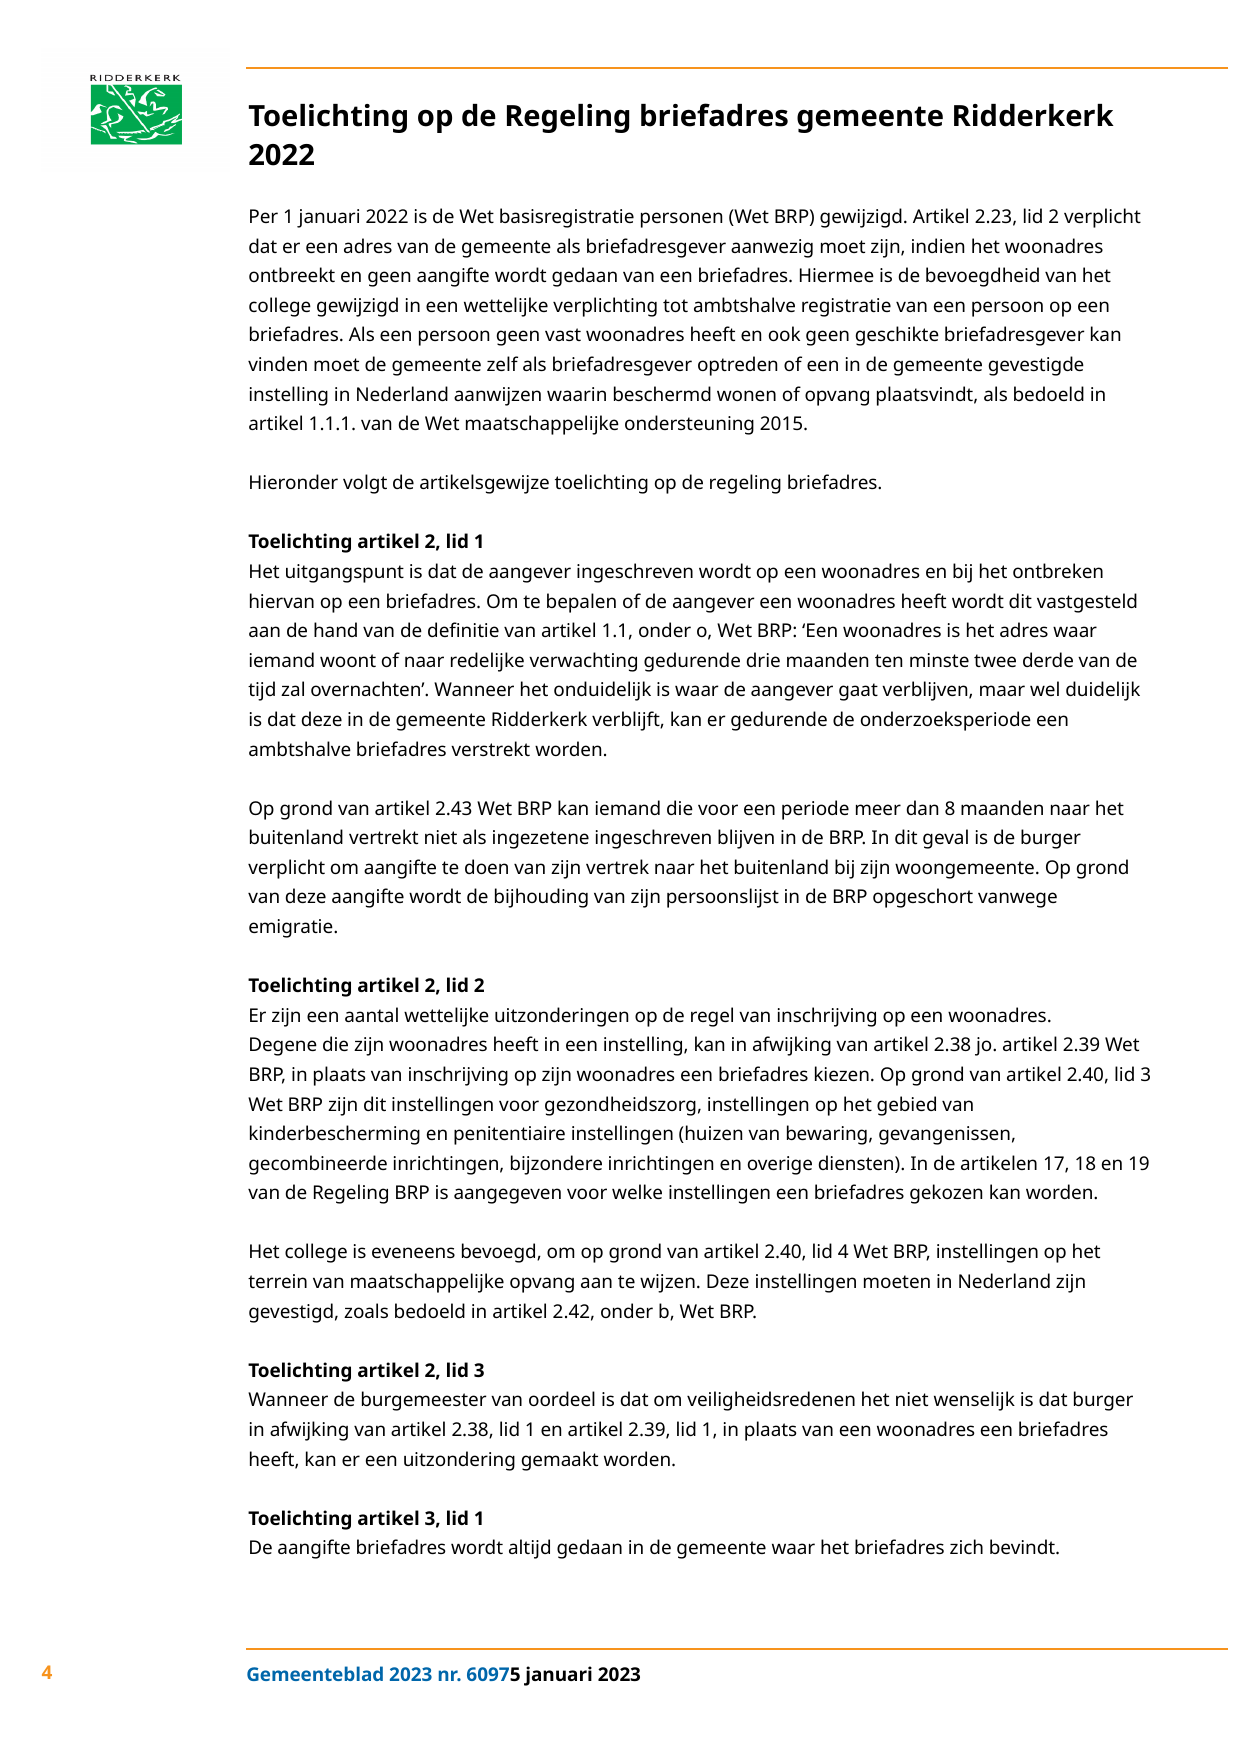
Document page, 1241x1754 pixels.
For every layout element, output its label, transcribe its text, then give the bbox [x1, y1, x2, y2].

text Op grond van artikel 2.43 Wet BRP kan iemand die voor een periode meer dan 8 maanden naar het buitenland vertrekt niet als ingezetene ingeschreven blijven in de BRP. In dit geval is de burger verplicht om aangifte te doen van zijn vertrek naar het buitenland bij zijn woongemeente. Op grond van deze aangifte wordt de bijhouding van zijn persoonslijst in de BRP opgeschort vanwege emigratie. [248, 795, 1152, 939]
text Het college is eveneens bevoegd, om op grond van artikel 2.40, lid 4 Wet BRP, instellingen op het terrein van maatschappelijke opvang aan te wijzen. Deze instellingen moeten in Nederland zijn gevestigd, zoals bedoeld in artikel 2.42, onder b, Wet BRP. [248, 1239, 1152, 1324]
text Er zijn een aantal wettelijke uitzonderingen op de regel van inschrijving op een woonadres. [248, 1002, 1152, 1028]
text Toelichting op de Regeling briefadres gemeente Ridderkerk 2022 [248, 95, 1152, 174]
text Toelichting artikel 3, lid 1 [248, 1505, 1152, 1531]
text Toelichting artikel 2, lid 2 [248, 972, 1152, 998]
text Degene die zijn woonadres heeft in een instelling, kan in afwijking van artikel 2.38 jo. artikel 2.39 Wet BRP, in plaats van inschrijving op zijn woonadres een briefadres kiezen. Op grond van artikel 2.40, lid 3 Wet BRP zijn dit instellingen voor gezondheidszorg, instellingen op het gebied van kinderbescherming en penitentiaire instellingen (huizen van bewaring, gevangenissen, gecombineerde inrichtingen, bijzondere inrichtingen en overige diensten). In de artikelen 17, 18 en 19 van de Regeling BRP is aangegeven voor welke instellingen een briefadres gekozen kan worden. [248, 1032, 1152, 1205]
text Wanneer de burgemeester van oordeel is dat om veiligheidsredenen het niet wenselijk is dat burger in afwijking van artikel 2.38, lid 1 en artikel 2.39, lid 1, in plaats van een woonadres een briefadres heeft, kan er een uitzondering gemaakt worden. [248, 1387, 1152, 1472]
picture [41, 47, 231, 172]
text Toelichting artikel 2, lid 1 [248, 529, 1152, 554]
text Het uitgangspunt is dat de aangever ingeschreven wordt op een woonadres en bij het ontbreken hiervan op een briefadres. Om te bepalen of de aangever een woonadres heeft wordt dit vastgesteld aan de hand van de definitie van artikel 1.1, onder o, Wet BRP: ‘Een woonadres is het adres waar iemand woont of naar redelijke verwachting gedurende drie maanden ten minste twee derde van de tijd zal overnachten’. Wanneer het onduidelijk is waar de aangever gaat verblijven, maar wel duidelijk is dat deze in de gemeente Ridderkerk verblijft, kan er gedurende de onderzoeksperiode een ambtshalve briefadres verstrekt worden. [248, 558, 1152, 762]
text Toelichting artikel 2, lid 3 [248, 1357, 1152, 1383]
text Per 1 januari 2022 is de Wet basisregistratie personen (Wet BRP) gewijzigd. Artikel 2.23, lid 2 verplicht dat er een adres van de gemeente als briefadresgever aanwezig moet zijn, indien het woonadres ontbreekt en geen aangifte wordt gedaan van een briefadres. Hiermee is de bevoegdheid van het college gewijzigd in een wettelijke verplichting tot ambtshalve registratie van een persoon op een briefadres. Als een persoon geen vast woonadres heeft en ook geen geschikte briefadresgever kan vinden moet de gemeente zelf als briefadresgever optreden of een in de gemeente gevestigde instelling in Nederland aanwijzen waarin beschermd wonen of opvang plaatsvindt, als bedoeld in artikel 1.1.1. van de Wet maatschappelijke ondersteuning 2015. [248, 203, 1152, 436]
text De aangifte briefadres wordt altijd gedaan in de gemeente waar het briefadres zich bevindt. [248, 1534, 1152, 1560]
text Hieronder volgt de artikelsgewijze toelichting op de regeling briefadres. [248, 469, 1152, 495]
